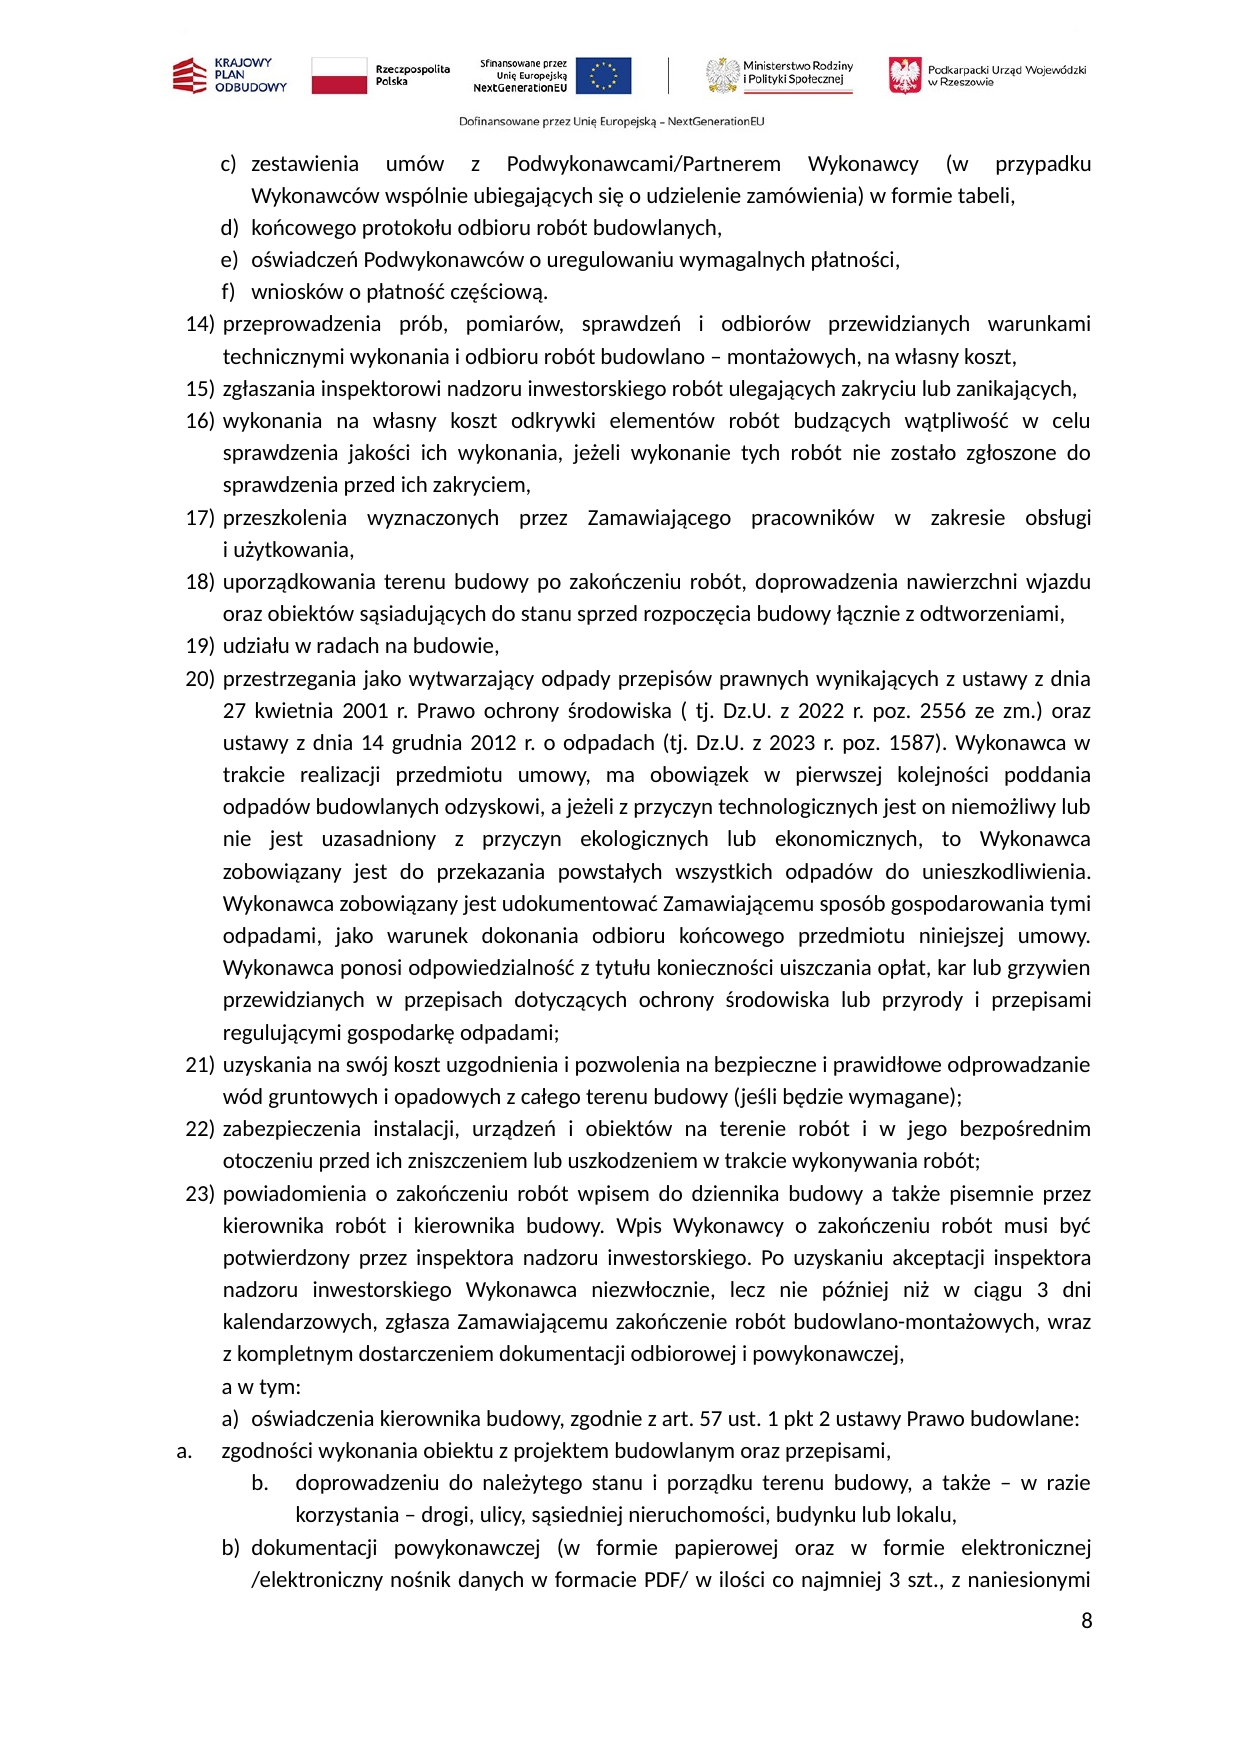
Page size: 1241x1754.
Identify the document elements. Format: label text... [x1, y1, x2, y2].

list oświadczeń Podwykonawców o uregulowaniu wymagalnych płatności, [220, 245, 1093, 273]
list udziału w radach na budowie, [185, 631, 1093, 659]
list zabezpieczenia instalacji, urządzeń i obiektów na terenie robót i w jego bezpośrednim otoczeniu przed ich zniszczeniem lub uszkodzeniem w trakcie wykonywania robót; [185, 1114, 1093, 1174]
list doprowadzeniu do należytego stanu i porządku terenu budowy, a także – w razie korzystania – drogi, ulicy, sąsiedniej nieruchomości, budynku lub lokalu, [251, 1468, 1093, 1528]
list przestrzegania jako wytwarzający odpady przepisów prawnych wynikających z ustawy z dnia 27 kwietnia 2001 r. Prawo ochrony środowiska ( tj. Dz.U. z 2022 r. poz. 2556 ze zm.) oraz ustawy z dnia 14 grudnia 2012 r. o odpadach (tj. Dz.U. z 2023 r. poz. 1587). Wykonawca w trakcie realizacji przedmiotu umowy, ma obowiązek w pierwszej kolejności poddania odpadów budowlanych odzyskowi, a jeżeli z przyczyn technologicznych jest on niemożliwy lub nie jest uzasadniony z przyczyn ekologicznych lub ekonomicznych, to Wykonawca zobowiązany jest do przekazania powstałych wszystkich odpadów do unieszkodliwienia. Wykonawca zobowiązany jest udokumentować Zamawiającemu sposób gospodarowania tymi odpadami, jako warunek dokonania odbioru końcowego przedmiotu niniejszej umowy. Wykonawca ponosi odpowiedzialność z tytułu konieczności uiszczania opłat, kar lub grzywien przewidzianych w przepisach dotyczących ochrony środowiska lub przyrody i przepisami regulującymi gospodarkę odpadami; [185, 664, 1093, 1046]
list zestawienia umów z Podwykonawcami/Partnerem Wykonawcy (w przypadku Wykonawców wspólnie ubiegających się o udzielenie zamówienia) w formie tabeli, [220, 149, 1093, 209]
list dokumentacji powykonawczej (w formie papierowej oraz w formie elektronicznej /elektroniczny nośnik danych w formacie PDF/ w ilości co najmniej 3 szt., z naniesionymi [221, 1533, 1093, 1593]
list wniosków o płatność częściową. [221, 277, 1093, 305]
list zgłaszania inspektorowi nadzoru inwestorskiego robót ulegających zakryciu lub zanikających, [185, 374, 1093, 402]
list oświadczenia kierownika budowy, zgodnie z art. 57 ust. 1 pkt 2 ustawy Prawo budowlane: [221, 1404, 1093, 1432]
list końcowego protokołu odbioru robót budowlanych, [220, 213, 1093, 241]
text a w tym: [221, 1372, 1093, 1400]
list przeprowadzenia prób, pomiarów, sprawdzeń i odbiorów przewidzianych warunkami technicznymi wykonania i odbioru robót budowlano – montażowych, na własny koszt, [185, 309, 1093, 370]
list powiadomienia o zakończeniu robót wpisem do dziennika budowy a także pisemnie przez kierownika robót i kierownika budowy. Wpis Wykonawcy o zakończeniu robót musi być potwierdzony przez inspektora nadzoru inwestorskiego. Po uzyskaniu akceptacji inspektora nadzoru inwestorskiego Wykonawca niezwłocznie, lecz nie później niż w ciągu 3 dni kalendarzowych, zgłasza Zamawiającemu zakończenie robót budowlano-montażowych, wraz z kompletnym dostarczeniem dokumentacji odbiorowej i powykonawczej, [185, 1179, 1093, 1368]
list uzyskania na swój koszt uzgodnienia i pozwolenia na bezpieczne i prawidłowe odprowadzanie wód gruntowych i opadowych z całego terenu budowy (jeśli będzie wymagane); [185, 1050, 1093, 1110]
list zgodności wykonania obiektu z projektem budowlanym oraz przepisami, [148, 1436, 1093, 1464]
list przeszkolenia wyznaczonych przez Zamawiającego pracowników w zakresie obsługi i użytkowania, [185, 503, 1093, 563]
list wykonania na własny koszt odkrywki elementów robót budzących wątpliwość w celu sprawdzenia jakości ich wykonania, jeżeli wykonanie tych robót nie zostało zgłoszone do sprawdzenia przed ich zakryciem, [185, 406, 1093, 498]
list uporządkowania terenu budowy po zakończeniu robót, doprowadzenia nawierzchni wjazdu oraz obiektów sąsiadujących do stanu sprzed rozpoczęcia budowy łącznie z odtworzeniami, [185, 567, 1093, 627]
